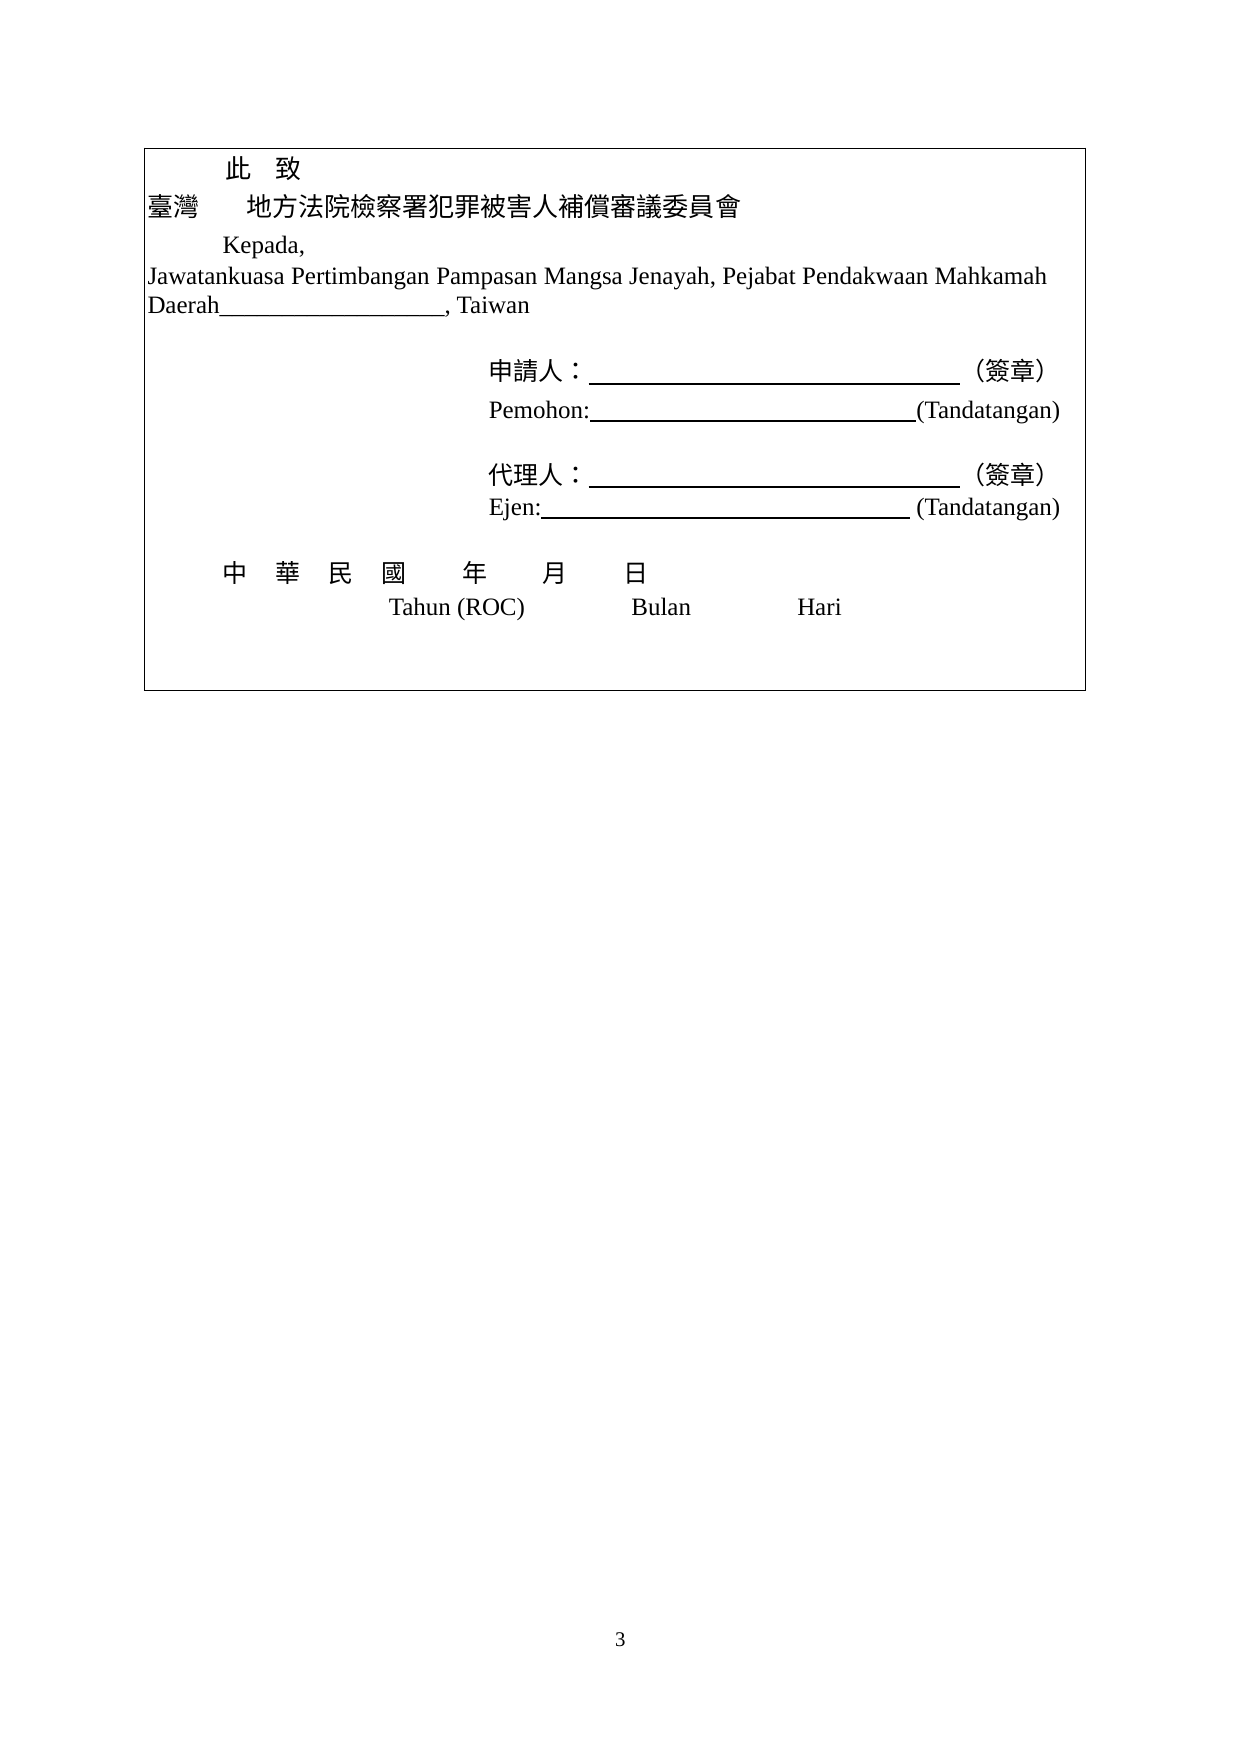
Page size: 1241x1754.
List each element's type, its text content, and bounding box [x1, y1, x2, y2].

table_cell 此 致 臺灣 地方法院檢察署犯罪被害人補償審議委員會 Kepada, Jawatankuasa Pertimbangan Pampasan Mangsa Jenayah, Pejabat Pendakwaan Mahkamah Daerah__________________, Taiwan 申請人： （簽章） Pemohon: (Tandatangan) 代理人： （簽章） Ejen: (Tandatangan) 中 華 民 國 年 月 日 Tahun (ROC) Bulan Hari [145, 149, 1085, 690]
